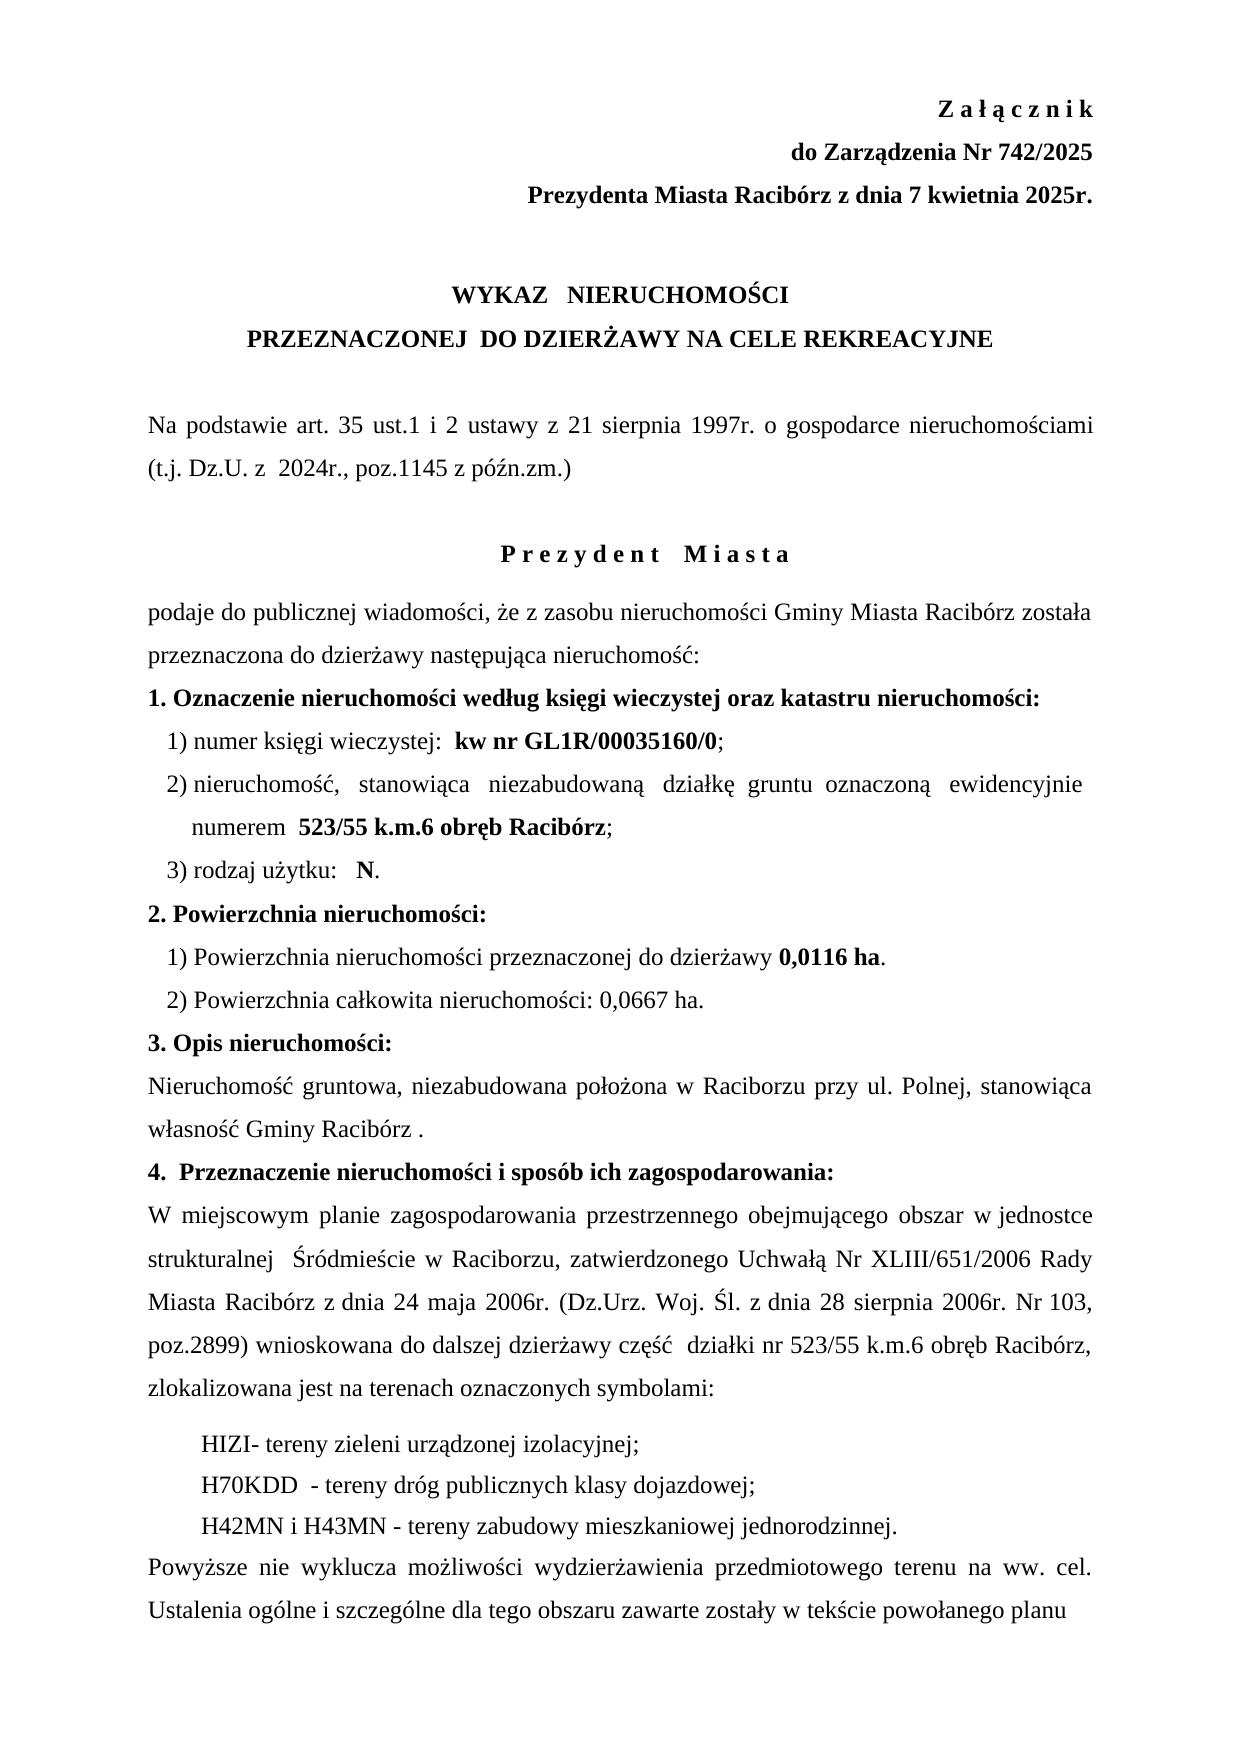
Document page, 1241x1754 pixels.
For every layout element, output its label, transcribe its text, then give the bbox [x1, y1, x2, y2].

subtitle WYKAZ NIERUCHOMOŚCI [148, 281, 1093, 309]
text P r e z y d e n t M i a s t a [148, 539, 1141, 597]
text 3. Opis nieruchomości: [148, 1028, 1093, 1057]
text HIZI- tereny zieleni urządzonej izolacyjnej; [177, 1429, 1093, 1457]
text Na podstawie art. 35 ust.1 i 2 ustawy z 21 sierpnia 1997r. o gospodarce nieruchomościami (t.j. Dz.U. z 2024r., poz.1145 z późn.zm.) [148, 410, 1096, 482]
text Prezydenta Miasta Racibórz z dnia 7 kwietnia 2025r. [148, 180, 1093, 209]
text W miejscowym planie zagospodarowania przestrzennego obejmującego obszar w jednostce strukturalnej Śródmieście w Raciborzu, zatwierdzonego Uchwałą Nr XLIII/651/2006 Rady Miasta Racibórz z dnia 24 maja 2006r. (Dz.Urz. Woj. Śl. z dnia 28 sierpnia 2006r. Nr 103, poz.2899) wnioskowana do dalszej dzierżawy część działki nr 523/55 k.m.6 obręb Racibórz, zlokalizowana jest na terenach oznaczonych symbolami: [148, 1201, 1093, 1402]
text H70KDD - tereny dróg publicznych klasy dojazdowej; [177, 1470, 1093, 1499]
text Nieruchomość gruntowa, niezabudowana położona w Raciborzu przy ul. Polnej, stanowiąca własność Gminy Racibórz . [148, 1071, 1093, 1143]
text 2. Powierzchnia nieruchomości: [148, 899, 1093, 927]
text 1) numer księgi wieczystej: kw nr GL1R/00035160/0; [148, 726, 1093, 755]
text 1) Powierzchnia nieruchomości przeznaczonej do dzierżawy 0,0116 ha. [148, 942, 1093, 971]
text Z a ł ą c z n i k [148, 94, 1093, 122]
text numerem 523/55 k.m.6 obręb Racibórz; [148, 812, 1093, 841]
text 2) Powierzchnia całkowita nieruchomości: 0,0667 ha. [148, 985, 1093, 1014]
text 1. Oznaczenie nieruchomości według księgi wieczystej oraz katastru nieruchomości: [148, 683, 1093, 712]
text podaje do publicznej wiadomości, że z zasobu nieruchomości Gminy Miasta Racibórz została przeznaczona do dzierżawy następująca nieruchomość: [148, 597, 1093, 669]
text 3) rodzaj użytku: N. [148, 856, 1093, 884]
subtitle PRZEZNACZONEJ DO DZIERŻAWY NA CELE REKREACYJNE [148, 324, 1093, 352]
text Powyższe nie wyklucza możliwości wydzierżawienia przedmiotowego terenu na ww. cel. Ustalenia ogólne i szczególne dla tego obszaru zawarte zostały w tekście powołanego planu [148, 1552, 1093, 1624]
text 4. Przeznaczenie nieruchomości i sposób ich zagospodarowania: [148, 1157, 1093, 1186]
text H42MN i H43MN - tereny zabudowy mieszkaniowej jednorodzinnej. [177, 1511, 1093, 1540]
text do Zarządzenia Nr 742/2025 [148, 137, 1093, 166]
text 2) nieruchomość, stanowiąca niezabudowaną działkę gruntu oznaczoną ewidencyjnie [148, 769, 1093, 798]
